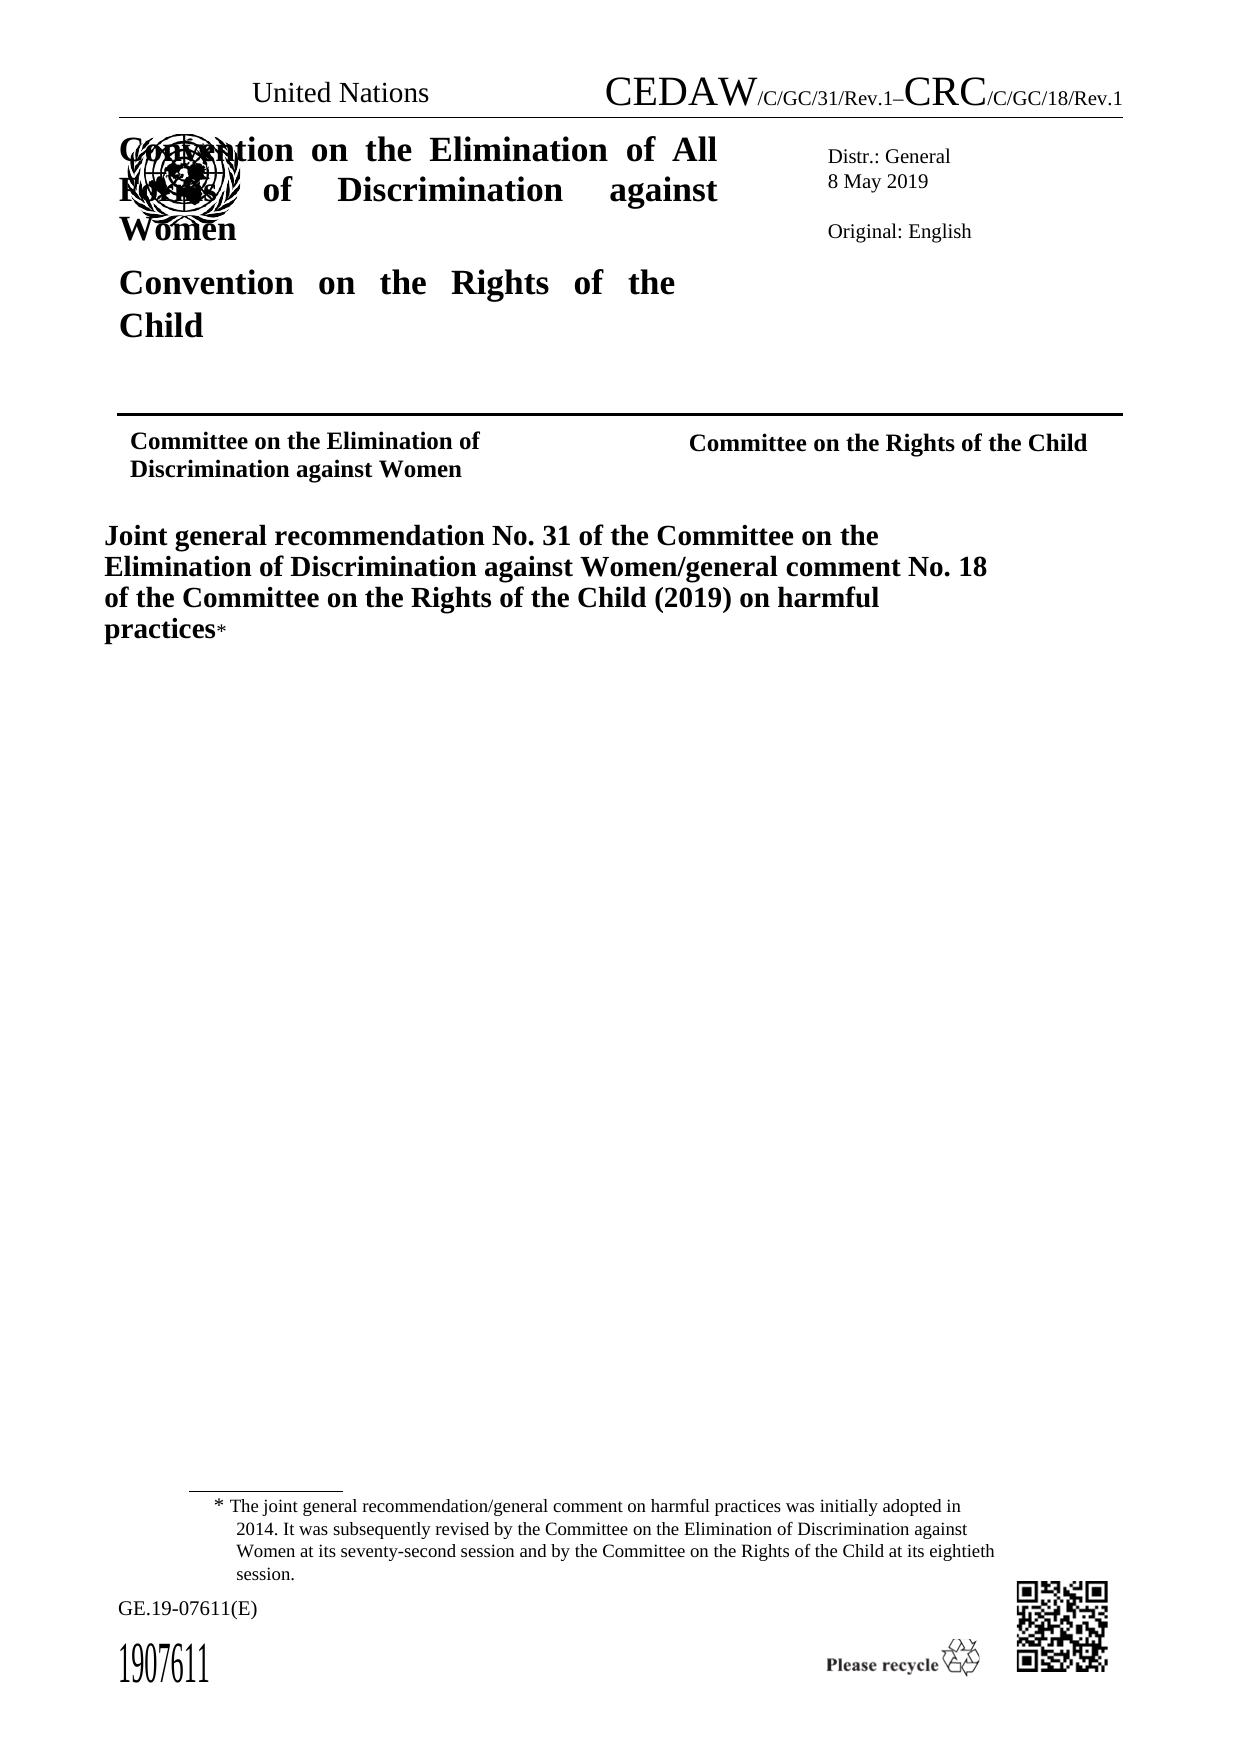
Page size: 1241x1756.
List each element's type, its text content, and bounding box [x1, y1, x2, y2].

text [1108, 1604, 1134, 1618]
text * The joint general recommendation/general comment on harmful practices was initially adopted in 2014. It was subsequently revised by the Committee on the Elimination of Discrimination against Women at its seventy-second session and by the Committee on the Rights of the Child at its eightieth session. [214, 1493, 998, 1584]
subtitle Joint general recommendation No. 31 of the Committee on the Elimination of Discrimination against Women/general comment No. 18 of the Committee on the Rights of the Child (2019) on harmful practices* [104, 521, 990, 644]
table_header United Nations [119, 69, 517, 117]
text  [118, 1618, 1134, 1698]
table_header CEDAW/C/GC/31/Rev.1–CRC/C/GC/18/Rev.1 [517, 69, 1123, 117]
table_cell Convention on the Elimination of All Forms of Discrimination against Women Convention on the Rights of the Child [119, 118, 772, 347]
text GE.19-07611(E) [118, 1604, 1016, 1618]
table_header Committee on the Elimination of Discrimination against Women [117, 416, 584, 483]
table_header Committee on the Rights of the Child [584, 416, 1123, 483]
table_cell Distr.: General 8 May 2019 Original: English [773, 118, 1123, 347]
